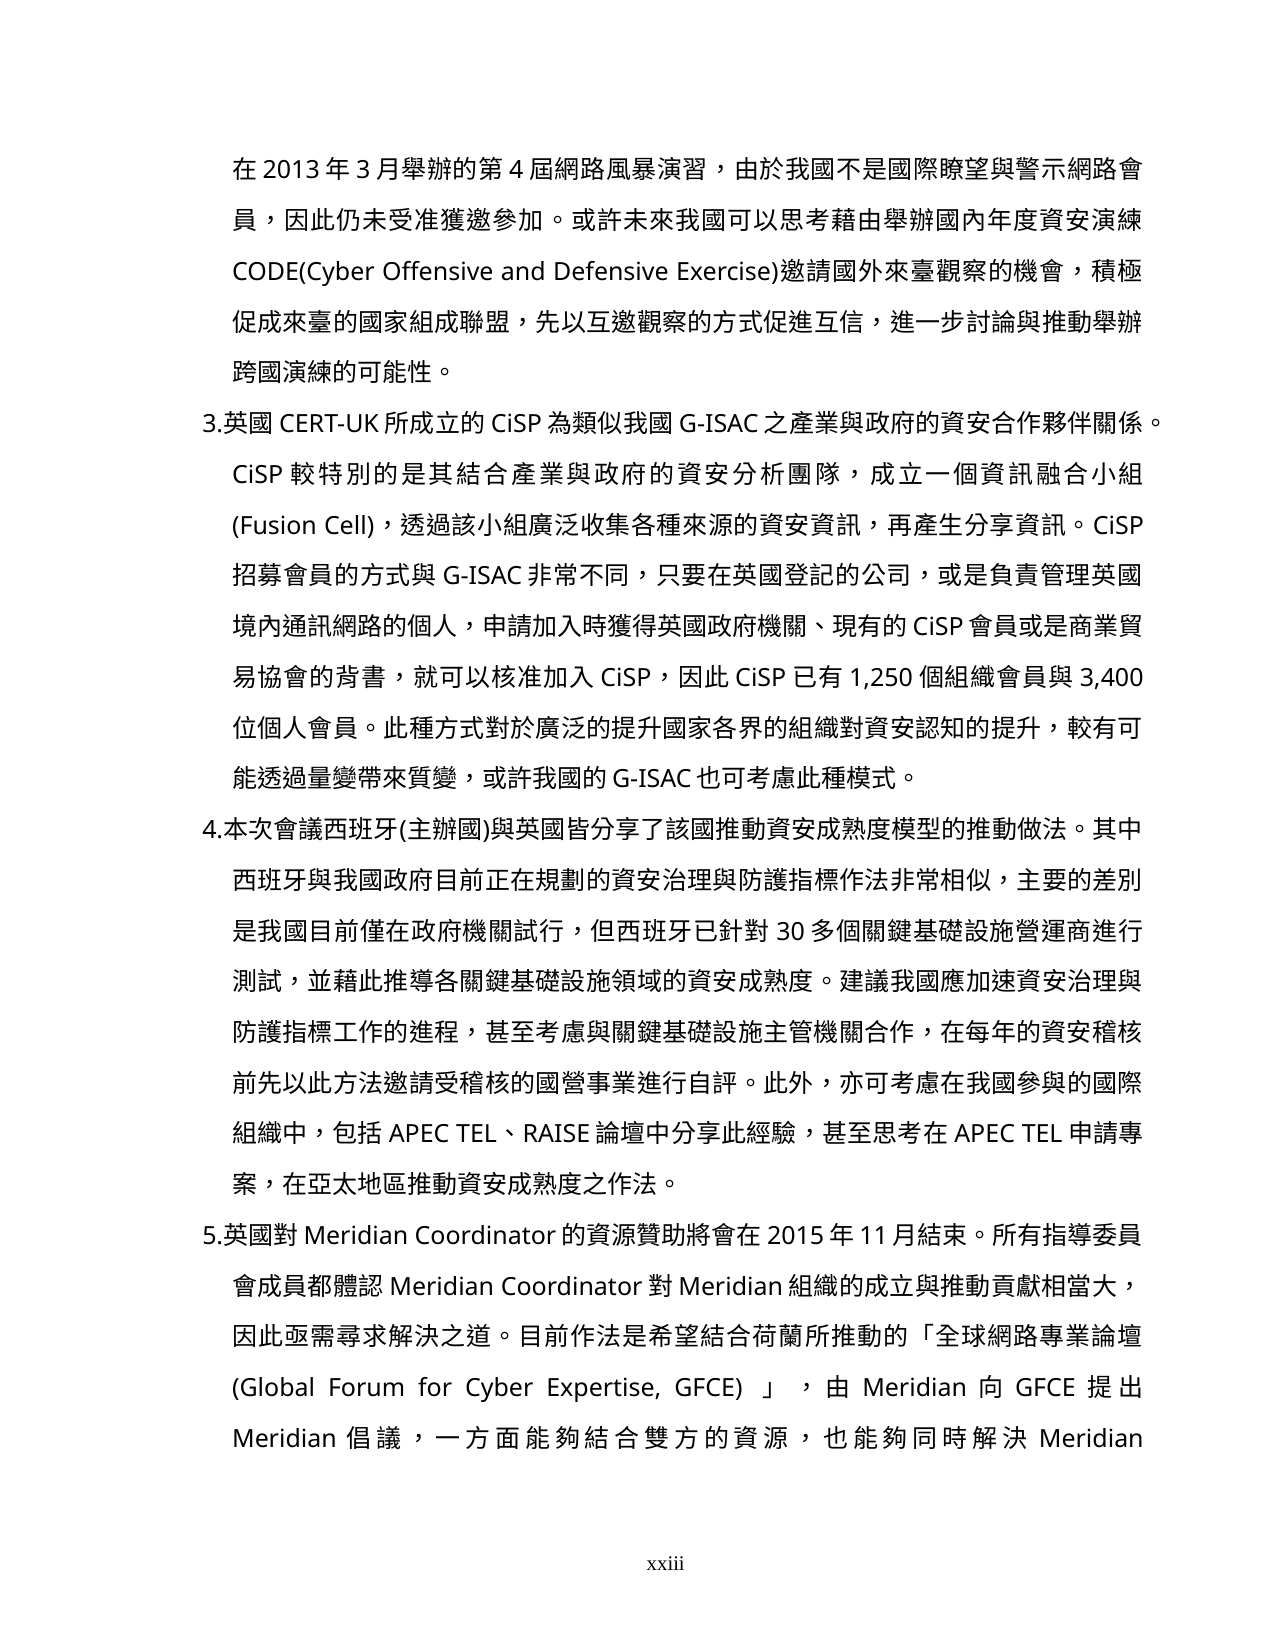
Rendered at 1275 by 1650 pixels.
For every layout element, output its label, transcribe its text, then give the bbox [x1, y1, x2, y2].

text 4.本次會議西班牙(主辦國)與英國皆分享了該國推動資安成熟度模型的推動做法。其中西班牙與我國政府目前正在規劃的資安治理與防護指標作法非常相似，主要的差別是我國目前僅在政府機關試行，但西班牙已針對30多個關鍵基礎設施營運商進行測試，並藉此推導各關鍵基礎設施領域的資安成熟度。建議我國應加速資安治理與防護指標工作的進程，甚至考慮與關鍵基礎設施主管機關合作，在每年的資安稽核前先以此方法邀請受稽核的國營事業進行自評。此外，亦可考慮在我國參與的國際組織中，包括APEC TEL、RAISE論壇中分享此經驗，甚至思考在APEC TEL申請專案，在亞太地區推動資安成熟度之作法。 [202, 809, 1144, 1201]
text 5.英國對Meridian Coordinator的資源贊助將會在2015年11月結束。所有指導委員會成員都體認Meridian Coordinator對Meridian組織的成立與推動貢獻相當大，因此亟需尋求解決之道。目前作法是希望結合荷蘭所推動的「全球網路專業論壇 (Global Forum for Cyber Expertise, GFCE) 」，由Meridian向GFCE提出Meridian倡議，一方面能夠結合雙方的資源，也能夠同時解決Meridian [202, 1215, 1144, 1454]
text 3.英國CERT-UK所成立的CiSP為類似我國G-ISAC之產業與政府的資安合作夥伴關係。CiSP較特別的是其結合產業與政府的資安分析團隊，成立一個資訊融合小組(Fusion Cell)，透過該小組廣泛收集各種來源的資安資訊，再產生分享資訊。CiSP招募會員的方式與G-ISAC非常不同，只要在英國登記的公司，或是負責管理英國境內通訊網路的個人，申請加入時獲得英國政府機關、現有的CiSP會員或是商業貿易協會的背書，就可以核准加入CiSP，因此CiSP已有1,250個組織會員與3,400位個人會員。此種方式對於廣泛的提升國家各界的組織對資安認知的提升，較有可能透過量變帶來質變，或許我國的G-ISAC也可考慮此種模式。 [202, 404, 1144, 795]
text 在2013年3月舉辦的第4屆網路風暴演習，由於我國不是國際瞭望與警示網路會員，因此仍未受准獲邀參加。或許未來我國可以思考藉由舉辦國內年度資安演練CODE(Cyber Offensive and Defensive Exercise)邀請國外來臺觀察的機會，積極促成來臺的國家組成聯盟，先以互邀觀察的方式促進互信，進一步討論與推動舉辦跨國演練的可能性。 [202, 150, 1144, 389]
